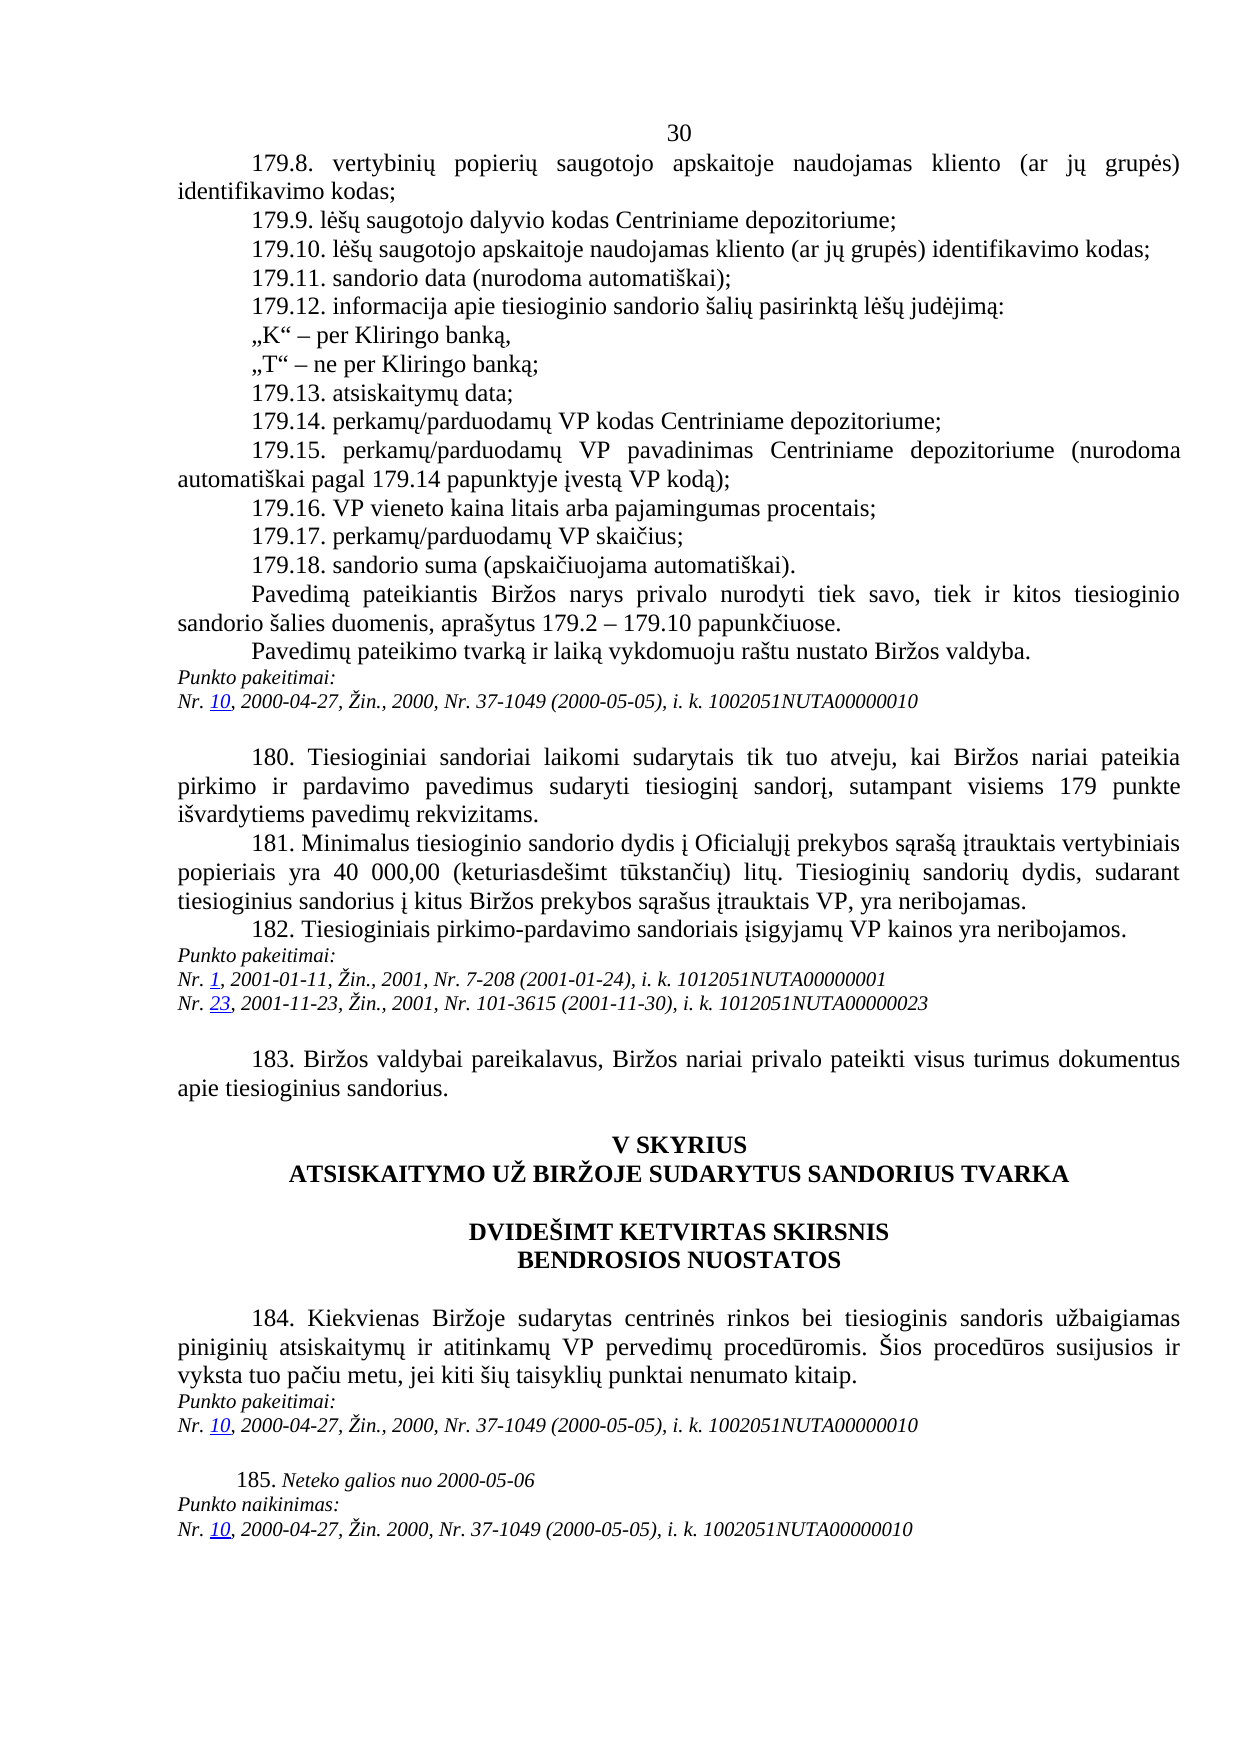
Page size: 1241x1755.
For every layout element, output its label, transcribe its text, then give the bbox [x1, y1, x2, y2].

text Nr. 23, 2001-11-23, Žin., 2001, Nr. 101-3615 (2001-11-30), i. k. 1012051NUTA00000023 [177, 991, 1181, 1015]
text Pavedimą pateikiantis Biržos narys privalo nurodyti tiek savo, tiek ir kitos tiesioginio sandorio šalies duomenis, aprašytus 179.2 – 179.10 papunkčiuose. [177, 579, 1181, 636]
text 183. Biržos valdybai pareikalavus, Biržos nariai privalo pateikti visus turimus dokumentus apie tiesioginius sandorius. [177, 1044, 1181, 1102]
text 179.17. perkamų/parduodamų VP skaičius; [177, 521, 1181, 550]
text 185. Neteko galios nuo 2000-05-06 [177, 1466, 1181, 1492]
text 179.8. vertybinių popierių saugotojo apskaitoje naudojamas kliento (ar jų grupės) identifikavimo kodas; [177, 148, 1181, 205]
text 179.16. VP vieneto kaina litais arba pajamingumas procentais; [177, 493, 1181, 521]
text Nr. 1, 2001-01-11, Žin., 2001, Nr. 7-208 (2001-01-24), i. k. 1012051NUTA00000001 [177, 967, 1181, 991]
text 184. Kiekvienas Biržoje sudarytas centrinės rinkos bei tiesioginis sandoris užbaigiamas piniginių atsiskaitymų ir atitinkamų VP pervedimų procedūromis. Šios procedūros susijusios ir vyksta tuo pačiu metu, jei kiti šių taisyklių punktai nenumato kitaip. [177, 1303, 1181, 1389]
text 179.11. sandorio data (nurodoma automatiškai); [177, 263, 1181, 291]
text V SKYRIUS [177, 1130, 1181, 1159]
text Punkto pakeitimai: [177, 665, 1181, 689]
text ATSISKAITYMO UŽ BIRŽOJE SUDARYTUS SANDORIUS TVARKA [177, 1159, 1181, 1188]
text 180. Tiesioginiai sandoriai laikomi sudarytais tik tuo atveju, kai Biržos nariai pateikia pirkimo ir pardavimo pavedimus sudaryti tiesioginį sandorį, sutampant visiems 179 punkte išvardytiems pavedimų rekvizitams. [177, 742, 1181, 828]
text 179.9. lėšų saugotojo dalyvio kodas Centriniame depozitoriume; [177, 205, 1181, 234]
text 182. Tiesioginiais pirkimo-pardavimo sandoriais įsigyjamų VP kainos yra neribojamos. [177, 914, 1181, 943]
text Punkto pakeitimai: [177, 943, 1181, 967]
text Punkto naikinimas: [177, 1492, 1181, 1516]
text BENDROSIOS NUOSTATOS [177, 1245, 1181, 1274]
text 181. Minimalus tiesioginio sandorio dydis į Oficialųjį prekybos sąrašą įtrauktais vertybiniais popieriais yra 40 000,00 (keturiasdešimt tūkstančių) litų. Tiesioginių sandorių dydis, sudarant tiesioginius sandorius į kitus Biržos prekybos sąrašus įtrauktais VP, yra neribojamas. [177, 828, 1181, 914]
text „T“ – ne per Kliringo banką; [177, 349, 1181, 378]
text 179.13. atsiskaitymų data; [177, 378, 1181, 406]
text DVIDEŠIMT KETVIRTAS SKIRSNIS [177, 1217, 1181, 1245]
text Nr. 10, 2000-04-27, Žin., 2000, Nr. 37-1049 (2000-05-05), i. k. 1002051NUTA00000010 [177, 689, 1181, 713]
text Nr. 10, 2000-04-27, Žin., 2000, Nr. 37-1049 (2000-05-05), i. k. 1002051NUTA00000010 [177, 1413, 1181, 1437]
text Pavedimų pateikimo tvarką ir laiką vykdomuoju raštu nustato Biržos valdyba. [177, 636, 1181, 665]
text „K“ – per Kliringo banką, [177, 320, 1181, 349]
text Punkto pakeitimai: [177, 1389, 1181, 1413]
text 179.12. informacija apie tiesioginio sandorio šalių pasirinktą lėšų judėjimą: [177, 291, 1181, 320]
text Nr. 10, 2000-04-27, Žin. 2000, Nr. 37-1049 (2000-05-05), i. k. 1002051NUTA00000010 [177, 1516, 1181, 1541]
text 179.18. sandorio suma (apskaičiuojama automatiškai). [177, 550, 1181, 579]
text 179.10. lėšų saugotojo apskaitoje naudojamas kliento (ar jų grupės) identifikavimo kodas; [177, 234, 1181, 263]
text 179.14. perkamų/parduodamų VP kodas Centriniame depozitoriume; [177, 406, 1181, 435]
text 179.15. perkamų/parduodamų VP pavadinimas Centriniame depozitoriume (nurodoma automatiškai pagal 179.14 papunktyje įvestą VP kodą); [177, 435, 1181, 493]
